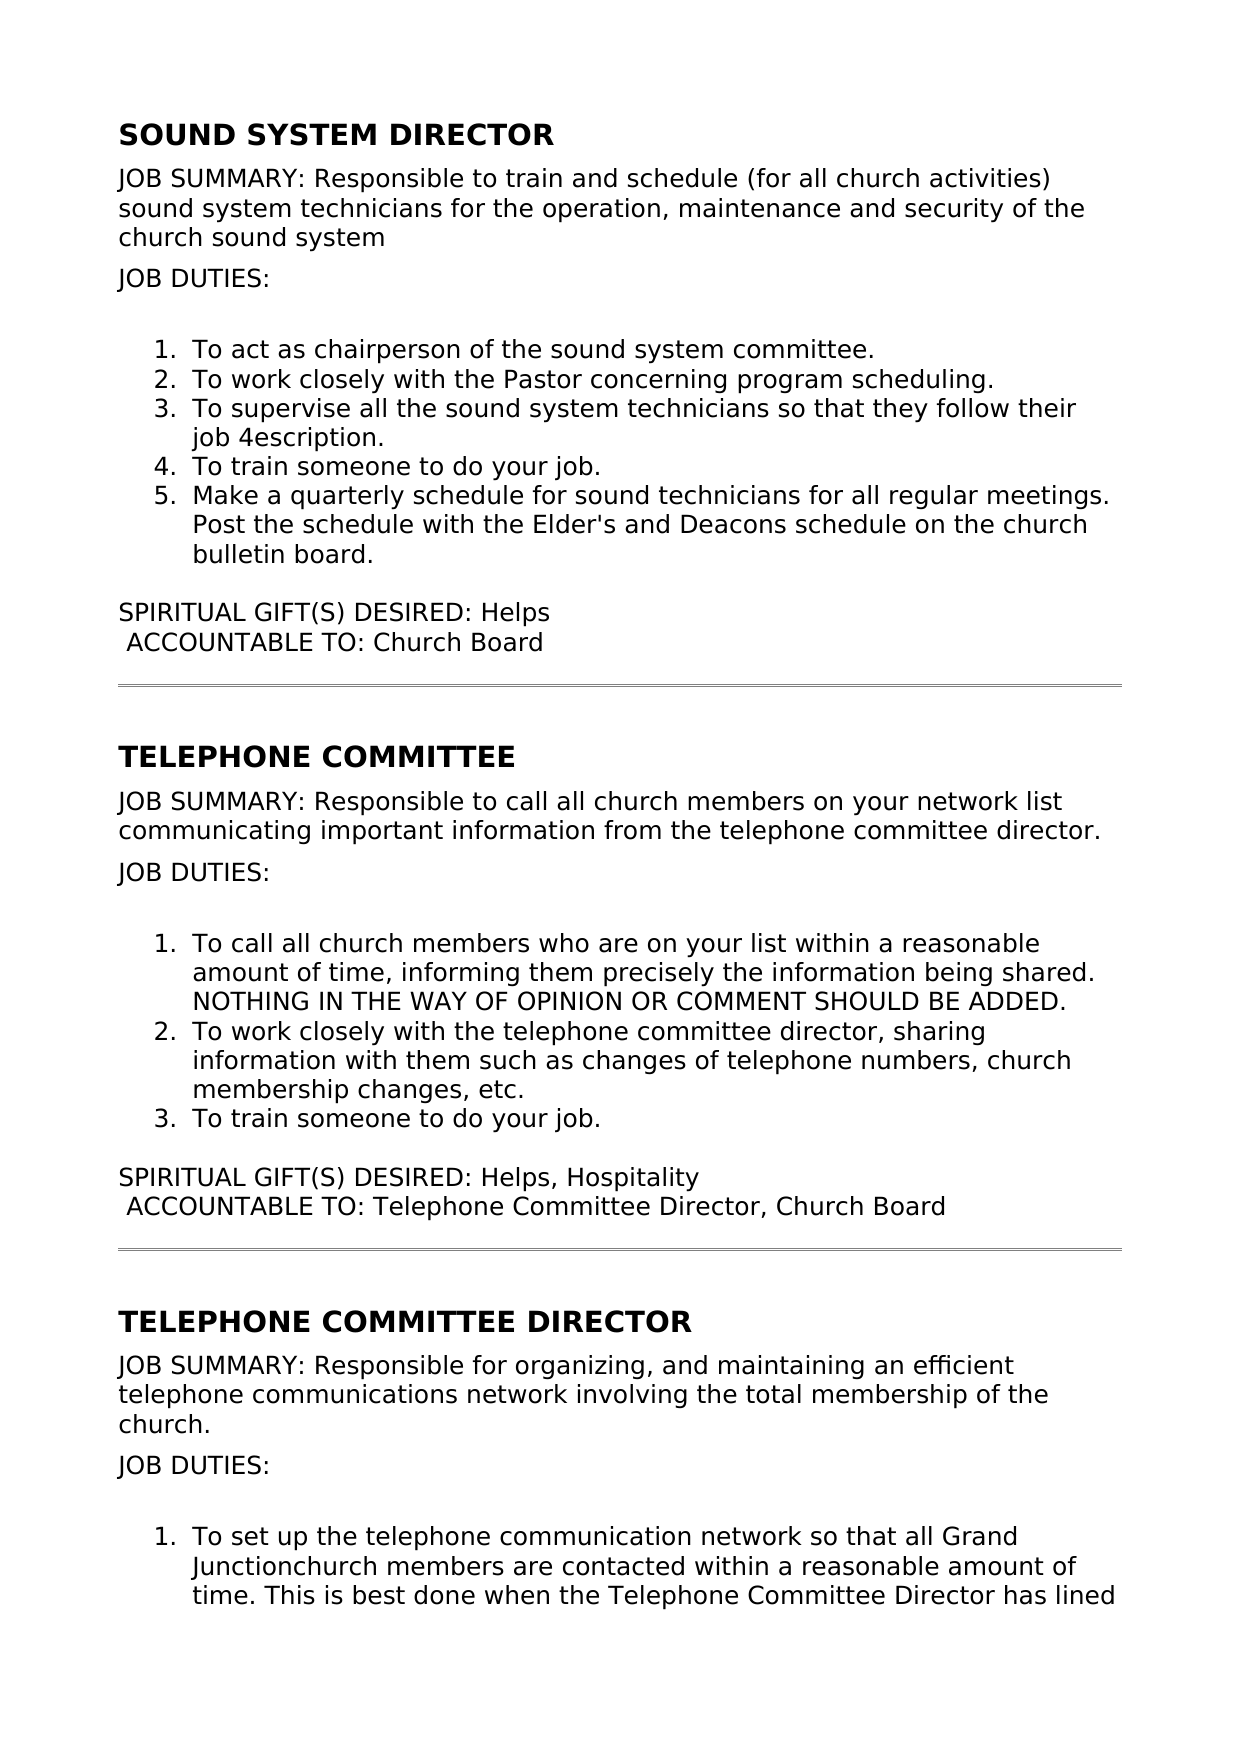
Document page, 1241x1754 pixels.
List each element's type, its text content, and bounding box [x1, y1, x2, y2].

list To call all church members who are on your list within a reasonable amount of time, informing them precisely the information being shared. NOTHING IN THE WAY OF OPINION OR COMMENT SHOULD BE ADDED. [177, 929, 1122, 1017]
list To train someone to do your job. [177, 452, 1122, 482]
text JOB SUMMARY: Responsible to train and schedule (for all church activities) sound system technicians for the operation, maintenance and security of the church sound system [118, 164, 1122, 252]
text JOB DUTIES: [118, 858, 1122, 887]
list Make a quarterly schedule for sound technicians for all regular meetings. Post the schedule with the Elder's and Deacons schedule on the church bulletin board. [177, 482, 1122, 569]
list To work closely with the telephone committee director, sharing information with them such as changes of telephone numbers, church membership changes, etc. [177, 1017, 1122, 1104]
list To train someone to do your job. [177, 1104, 1122, 1133]
text SPIRITUAL GIFT(S) DESIRED: Helps, Hospitality ACCOUNTABLE TO: Telephone Committee Director, Church Board [118, 1163, 1122, 1221]
text SPIRITUAL GIFT(S) DESIRED: Helps ACCOUNTABLE TO: Church Board [118, 598, 1122, 657]
text JOB DUTIES: [118, 1451, 1122, 1481]
list To supervise all the sound system technicians so that they follow their job 4escription. [177, 394, 1122, 452]
list To work closely with the Pastor concerning program scheduling. [177, 365, 1122, 394]
text JOB DUTIES: [118, 264, 1122, 294]
text JOB SUMMARY: Responsible to call all church members on your network list communicating important information from the telephone committee director. [118, 787, 1122, 846]
subtitle SOUND SYSTEM DIRECTOR [118, 118, 1122, 152]
text JOB SUMMARY: Responsible for organizing, and maintaining an efficient telephone communications network involving the total membership of the church. [118, 1351, 1122, 1439]
subtitle TELEPHONE COMMITTEE [118, 741, 1122, 775]
list To set up the telephone communication network so that all Grand Junctionchurch members are contacted within a reasonable amount of time. This is best done when the Telephone Committee Director has lined [177, 1523, 1122, 1610]
subtitle TELEPHONE COMMITTEE DIRECTOR [118, 1305, 1122, 1339]
list To act as chairperson of the sound system committee. [177, 336, 1122, 365]
